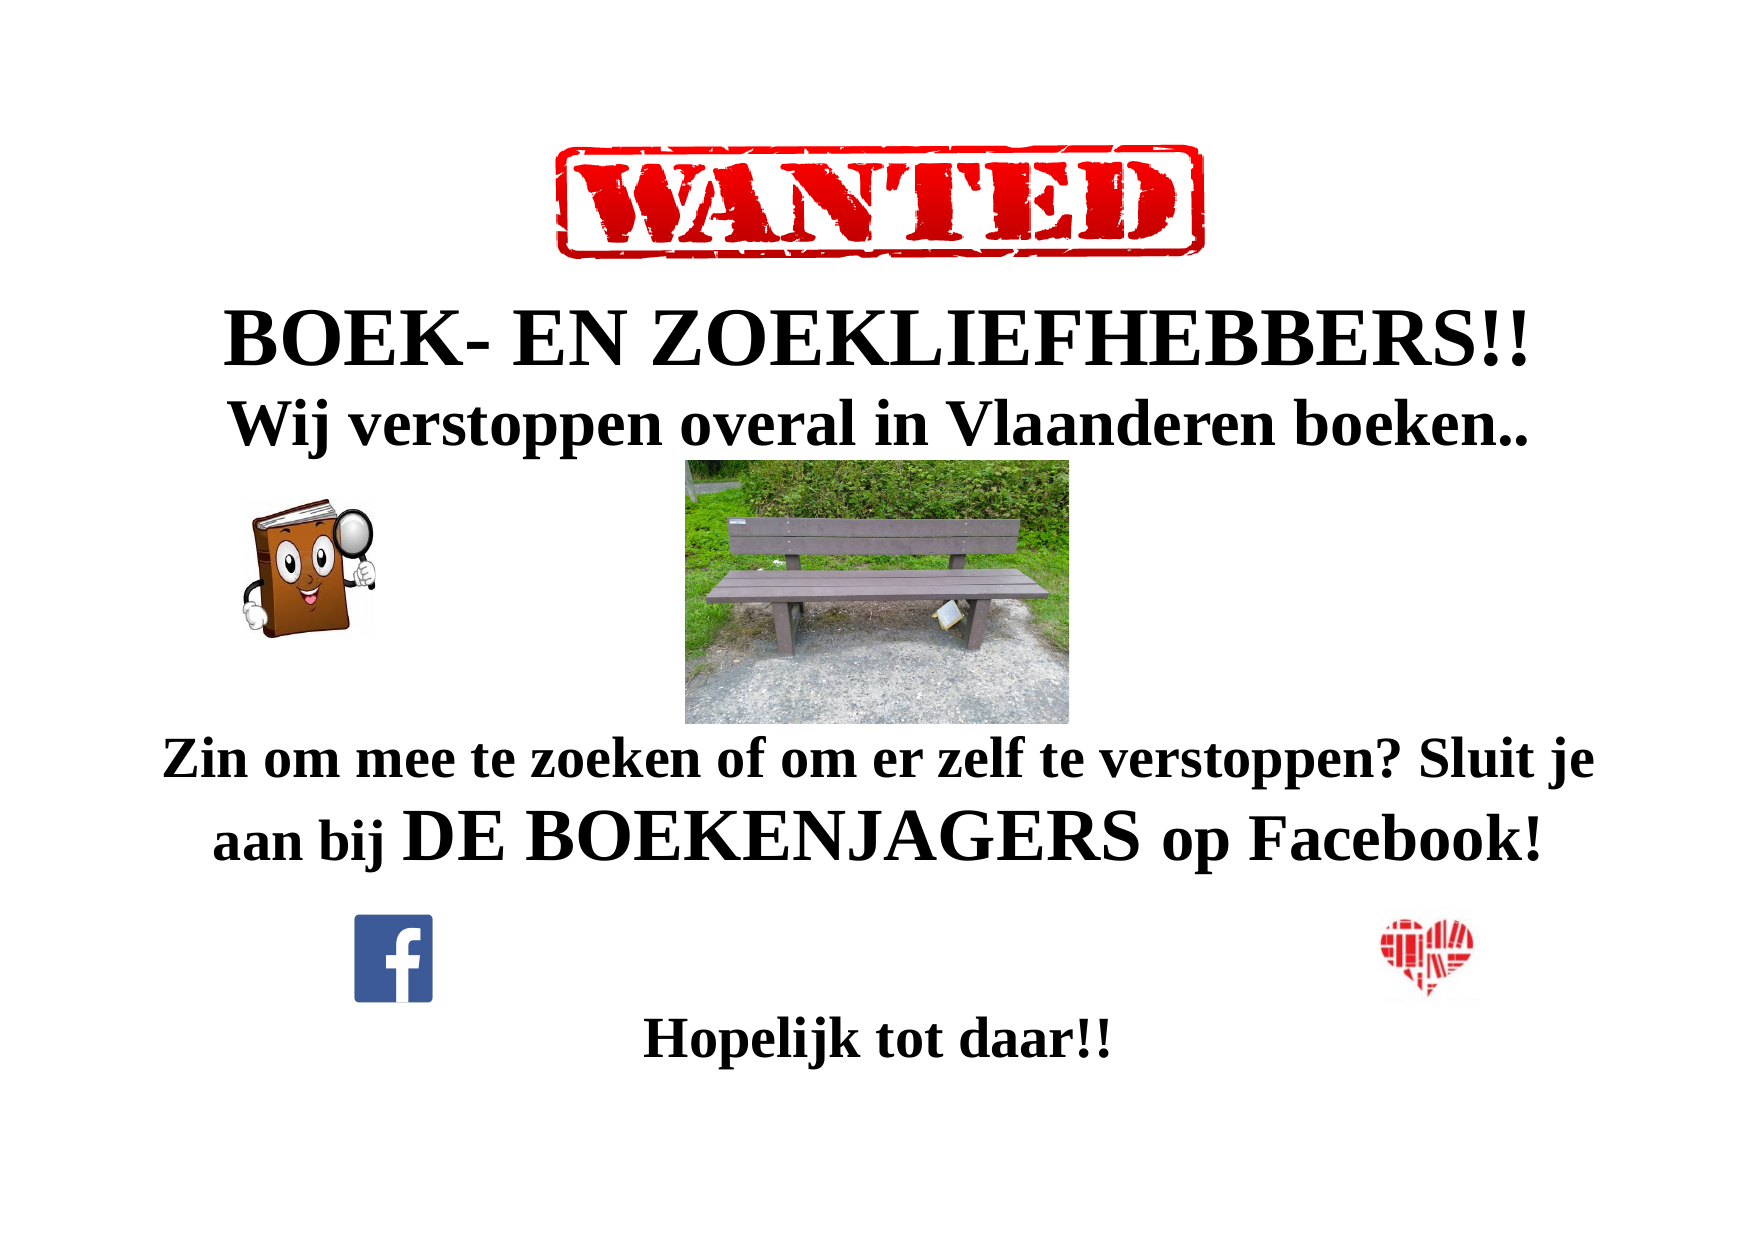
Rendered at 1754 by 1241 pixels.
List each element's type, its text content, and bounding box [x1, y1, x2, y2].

picture [685, 460, 1070, 724]
picture [1376, 907, 1480, 1001]
text Hopelijk tot daar!! [118, 877, 1639, 1071]
picture [353, 913, 434, 1004]
text BOEK- EN ZOEKLIEFHEBBERS!! [118, 118, 1639, 384]
picture [242, 499, 376, 638]
text Zin om mee te zoeken of om er zelf te verstoppen? Sluit je aan bij DE BOEKENJAGERS op Facebook! [118, 460, 1639, 877]
text Wij verstoppen overal in Vlaanderen boeken.. [118, 384, 1639, 460]
picture [524, 118, 1230, 288]
